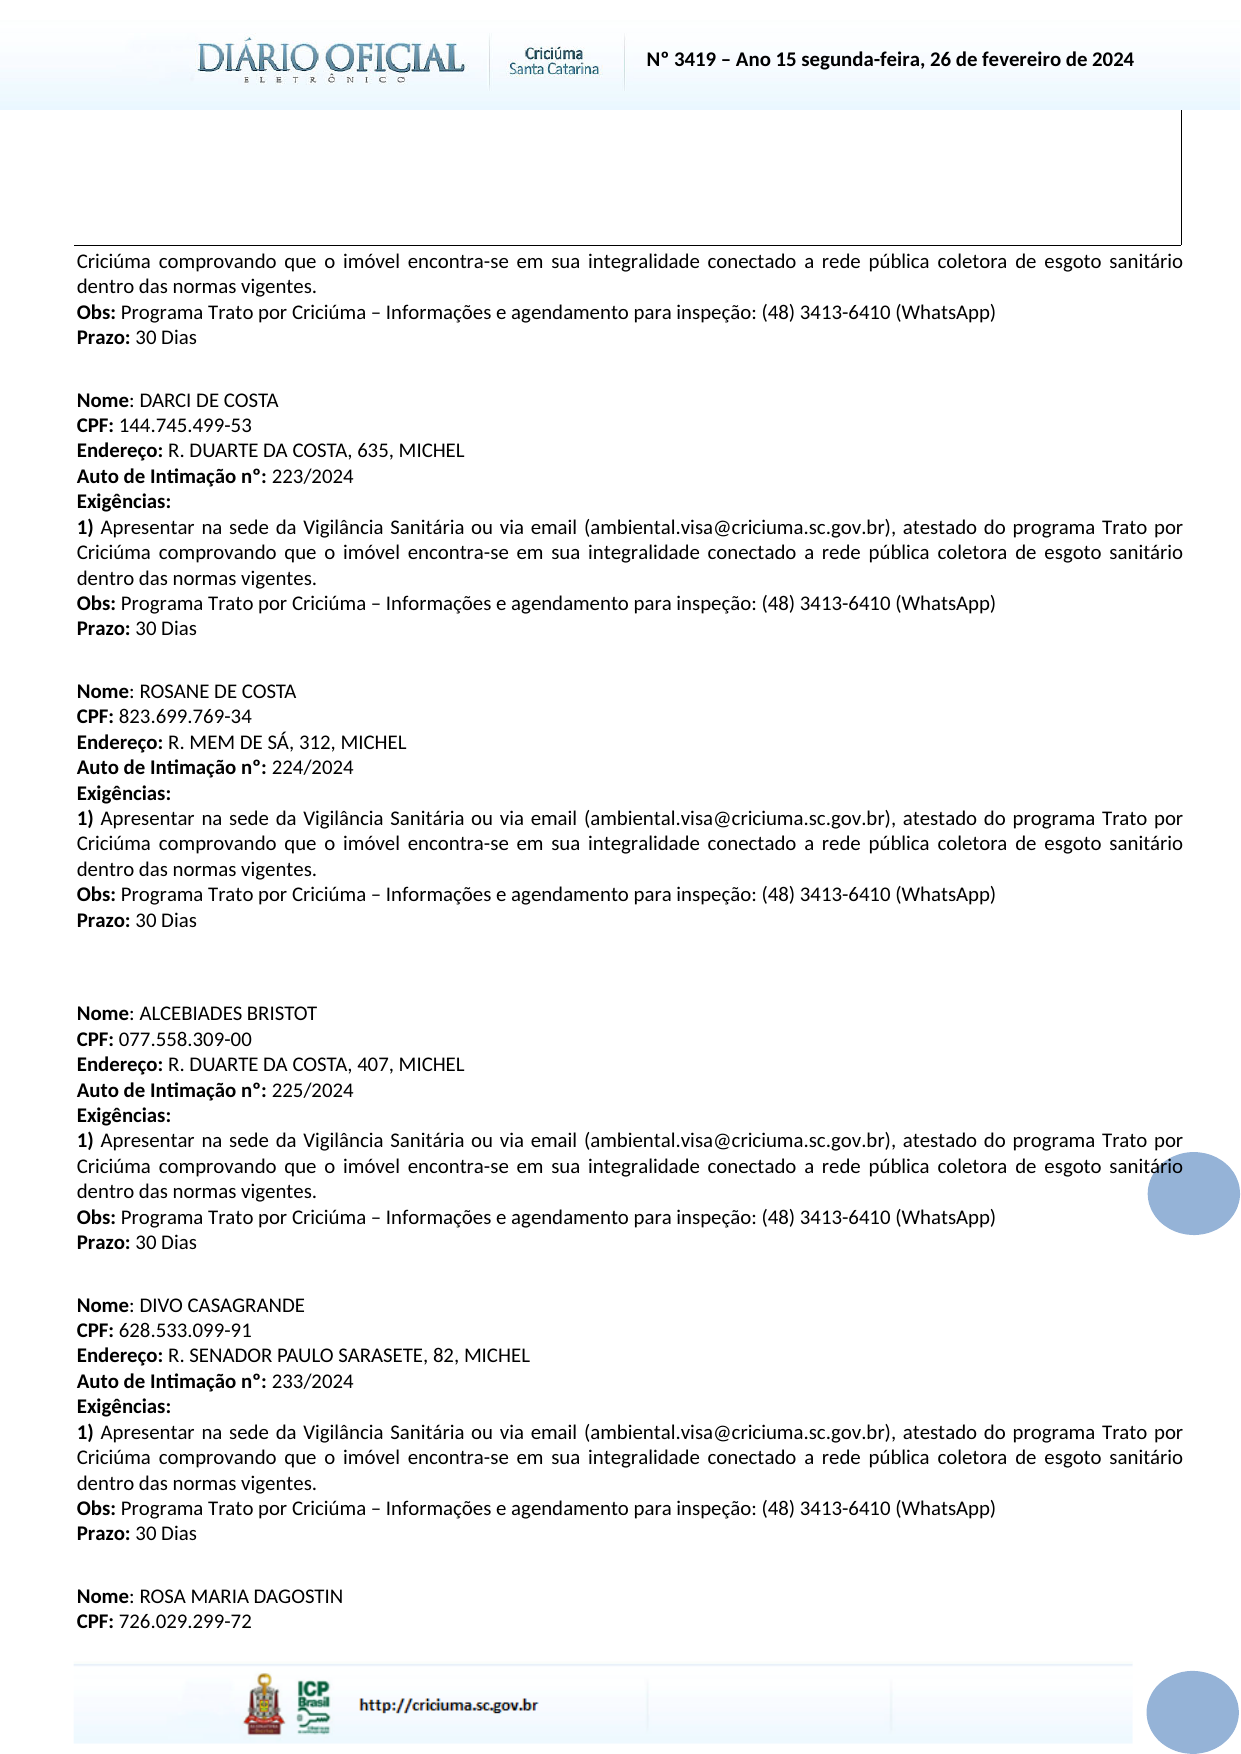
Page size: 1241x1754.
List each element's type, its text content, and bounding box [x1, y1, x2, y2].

table_cell Nome: DARCI DE COSTA CPF: 144.745.499-53 Endereço: R. DUARTE DA COSTA, 635, MICHEL Auto de Intimação nº: 223/2024 Exigências: 1) Apresentar na sede da Vigilância Sanitária ou via email (ambiental.visa@criciuma.sc.gov.br), atestado do programa Trato por Criciúma comprovando que o imóvel encontra-se em sua integralidade conectado a rede pública coletora de esgoto sanitário dentro das normas vigentes. Obs: Programa Trato por Criciúma – Informações e agendamento para inspeção: (48) 3413-6410 (WhatsApp) Prazo: 30 Dias [74, 384, 1188, 644]
table_cell [74, 966, 1188, 998]
table_cell [74, 935, 1188, 966]
table_cell Nome: DIVO CASAGRANDE CPF: 628.533.099-91 Endereço: R. SENADOR PAULO SARASETE, 82, MICHEL Auto de Intimação nº: 233/2024 Exigências: 1) Apresentar na sede da Vigilância Sanitária ou via email (ambiental.visa@criciuma.sc.gov.br), atestado do programa Trato por Criciúma comprovando que o imóvel encontra-se em sua integralidade conectado a rede pública coletora de esgoto sanitário dentro das normas vigentes. Obs: Programa Trato por Criciúma – Informações e agendamento para inspeção: (48) 3413-6410 (WhatsApp) Prazo: 30 Dias [74, 1289, 1188, 1549]
table_cell [74, 1549, 1188, 1580]
table_cell [74, 353, 1188, 384]
table_cell Nome: ALCEBIADES BRISTOT CPF: 077.558.309-00 Endereço: R. DUARTE DA COSTA, 407, MICHEL Auto de Intimação nº: 225/2024 Exigências: 1) Apresentar na sede da Vigilância Sanitária ou via email (ambiental.visa@criciuma.sc.gov.br), atestado do programa Trato por Criciúma comprovando que o imóvel encontra-se em sua integralidade conectado a rede pública coletora de esgoto sanitário dentro das normas vigentes. Obs: Programa Trato por Criciúma – Informações e agendamento para inspeção: (48) 3413-6410 (WhatsApp) Prazo: 30 Dias [74, 998, 1188, 1258]
table_cell [74, 1258, 1188, 1289]
table_cell Criciúma comprovando que o imóvel encontra-se em sua integralidade conectado a rede pública coletora de esgoto sanitário dentro das normas vigentes. Obs: Programa Trato por Criciúma – Informações e agendamento para inspeção: (48) 3413-6410 (WhatsApp) Prazo: 30 Dias [74, 245, 1188, 353]
table_cell Nome: ROSANE DE COSTA CPF: 823.699.769-34 Endereço: R. MEM DE SÁ, 312, MICHEL Auto de Intimação nº: 224/2024 Exigências: 1) Apresentar na sede da Vigilância Sanitária ou via email (ambiental.visa@criciuma.sc.gov.br), atestado do programa Trato por Criciúma comprovando que o imóvel encontra-se em sua integralidade conectado a rede pública coletora de esgoto sanitário dentro das normas vigentes. Obs: Programa Trato por Criciúma – Informações e agendamento para inspeção: (48) 3413-6410 (WhatsApp) Prazo: 30 Dias [74, 675, 1188, 935]
table_cell Nome: ROSA MARIA DAGOSTIN CPF: 726.029.299-72 [74, 1580, 1188, 1637]
table_cell [74, 644, 1188, 675]
